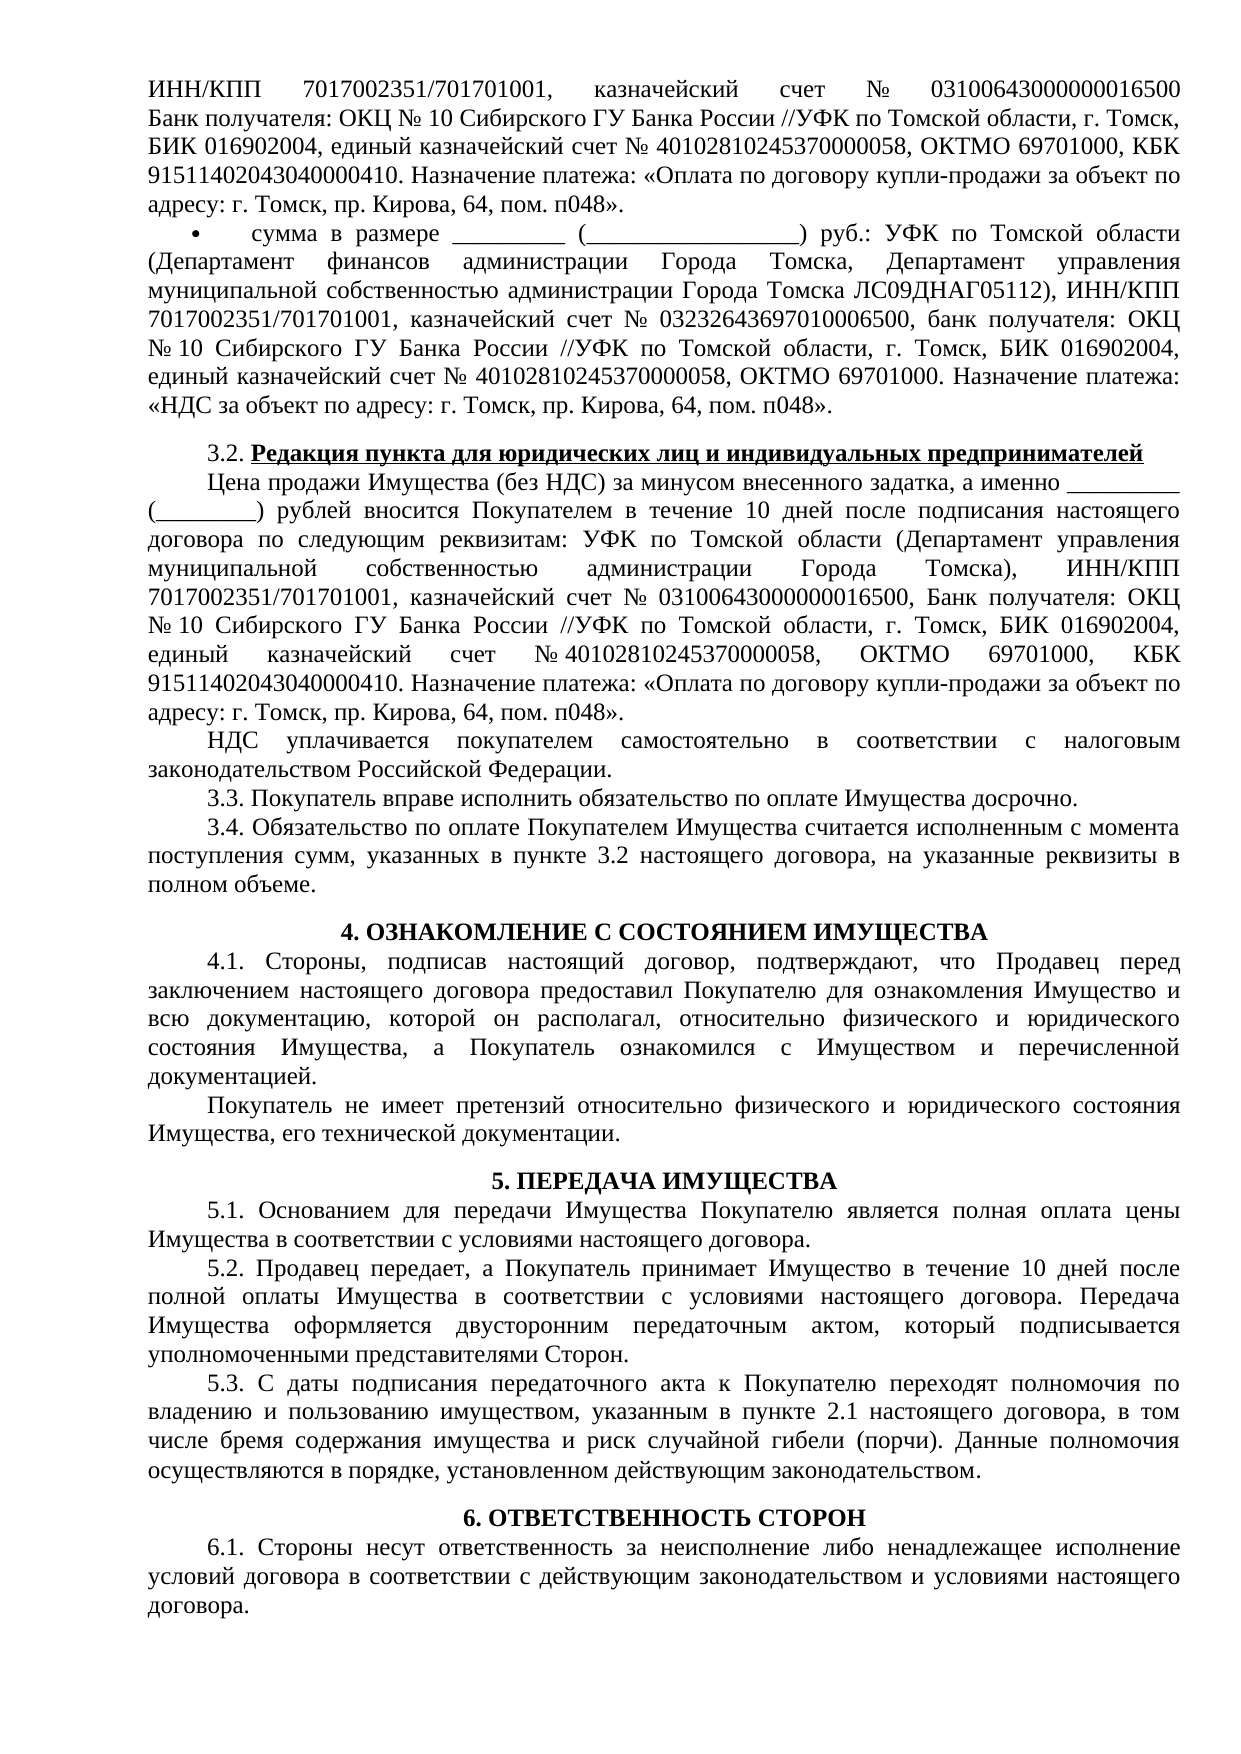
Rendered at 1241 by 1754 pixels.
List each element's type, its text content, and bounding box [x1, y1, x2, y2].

list ИНН/КПП 7017002351/701701001, казначейский счет № 03100643000000016500 Банк получателя: ОКЦ № 10 Сибирского ГУ Банка России //УФК по Томской области, г. Томск, БИК 016902004, единый казначейский счет № 40102810245370000058, ОКТМО 69701000, КБК 91511402043040000410. Назначение платежа: «Оплата по договору купли-продажи за объект по адресу: г. Томск, пр. Кирова, 64, пом. п048». [148, 74, 1181, 218]
list сумма в размере _________ (_________________) руб.: УФК по Томской области (Департамент финансов администрации Города Томска, Департамент управления муниципальной собственностью администрации Города Томска ЛС09ДНАГ05112), ИНН/КПП 7017002351/701701001, казначейский счет № 03232643697010006500, банк получателя: ОКЦ № 10 Сибирского ГУ Банка России //УФК по Томской области, г. Томск, БИК 016902004, единый казначейский счет № 40102810245370000058, ОКТМО 69701000. Назначение платежа: «НДС за объект по адресу: г. Томск, пр. Кирова, 64, пом. п048». [148, 218, 1181, 419]
text Покупатель не имеет претензий относительно физического и юридического состояния Имущества, его технической документации. [148, 1090, 1181, 1147]
text 6.1. Стороны несут ответственность за неисполнение либо ненадлежащее исполнение условий договора в соответствии с действующим законодательством и условиями настоящего договора. [148, 1532, 1181, 1618]
text 3.2. Редакция пункта для юридических лиц и индивидуальных предпринимателей [148, 438, 1181, 467]
text 3.4. Обязательство по оплате Покупателем Имущества считается исполненным с момента поступления сумм, указанных в пункте 3.2 настоящего договора, на указанные реквизиты в полном объеме. [148, 812, 1181, 898]
text 6. ОТВЕТСТВЕННОСТЬ СТОРОН [148, 1503, 1181, 1532]
text 4.1. Стороны, подписав настоящий договор, подтверждают, что Продавец перед заключением настоящего договора предоставил Покупателю для ознакомления Имущество и всю документацию, которой он располагал, относительно физического и юридического состояния Имущества, а Покупатель ознакомился с Имуществом и перечисленной документацией. [148, 946, 1181, 1090]
text Цена продажи Имущества (без НДС) за минусом внесенного задатка, а именно _________ (________) рублей вносится Покупателем в течение 10 дней после подписания настоящего договора по следующим реквизитам: УФК по Томской области (Департамент управления муниципальной собственностью администрации Города Томска), ИНН/КПП 7017002351/701701001, казначейский счет № 03100643000000016500, Банк получателя: ОКЦ № 10 Сибирского ГУ Банка России //УФК по Томской области, г. Томск, БИК 016902004, единый казначейский счет № 40102810245370000058, ОКТМО 69701000, КБК 91511402043040000410. Назначение платежа: «Оплата по договору купли-продажи за объект по адресу: г. Томск, пр. Кирова, 64, пом. п048». [148, 467, 1181, 726]
text 4. ОЗНАКОМЛЕНИЕ С СОСТОЯНИЕМ ИМУЩЕСТВА [148, 917, 1181, 946]
text 3.3. Покупатель вправе исполнить обязательство по оплате Имущества досрочно. [148, 783, 1181, 812]
text 5.2. Продавец передает, а Покупатель принимает Имущество в течение 10 дней после полной оплаты Имущества в соответствии с условиями настоящего договора. Передача Имущества оформляется двусторонним передаточным актом, который подписывается уполномоченными представителями Сторон. [148, 1253, 1181, 1368]
text НДС уплачивается покупателем самостоятельно в соответствии с налоговым законодательством Российской Федерации. [148, 726, 1181, 783]
text 5. ПЕРЕДАЧА ИМУЩЕСТВА [148, 1166, 1181, 1195]
text 5.1. Основанием для передачи Имущества Покупателю является полная оплата цены Имущества в соответствии с условиями настоящего договора. [148, 1195, 1181, 1253]
text 5.3. С даты подписания передаточного акта к Покупателю переходят полномочия по владению и пользованию имуществом, указанным в пункте 2.1 настоящего договора, в том числе бремя содержания имущества и риск случайной гибели (порчи). Данные полномочия осуществляются в порядке, установленном действующим законодательством. [148, 1368, 1181, 1484]
